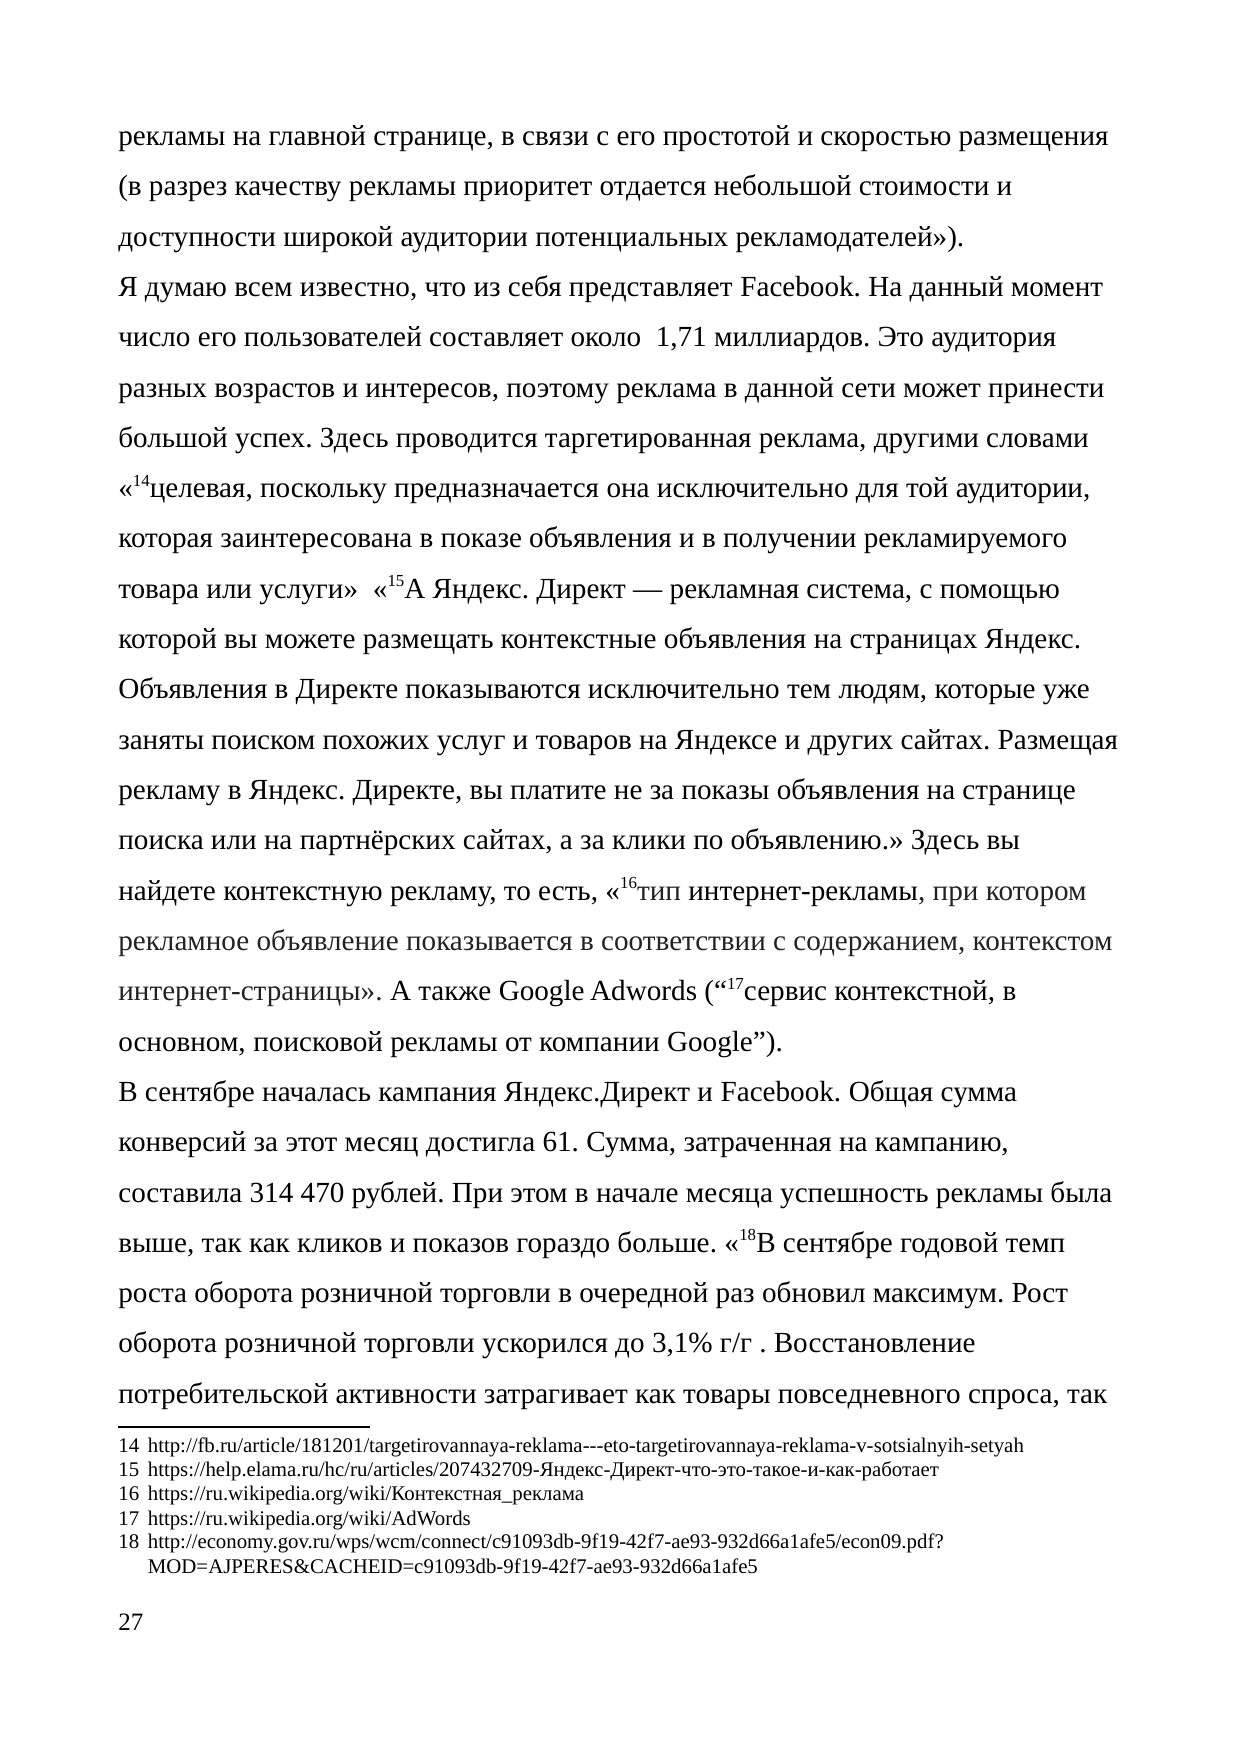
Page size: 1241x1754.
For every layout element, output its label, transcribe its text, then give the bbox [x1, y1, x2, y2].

text https://ru.wikipedia.org/wiki/Контекстная_реклама [118, 1481, 1122, 1505]
text http://economy.gov.ru/wps/wcm/connect/c91093db-9f19-42f7-ae93-932d66a1afe5/econ09.pdf?MOD=AJPERES&CACHEID=c91093db-9f19-42f7-ae93-932d66a1afe5 [118, 1529, 1122, 1578]
text Я думаю всем известно, что из себя представляет Facebook. На данный момент число его пользователей составляет около 1,71 миллиардов. Это аудитория разных возрастов и интересов, поэтому реклама в данной сети может принести большой успех. Здесь проводится таргетированная реклама, другими словами «целевая, поскольку предназначается она исключительно для той аудитории, которая заинтересована в показе объявления и в получении рекламируемого товара или услуги» «А Яндекс. Директ — рекламная система, с помощью которой вы можете размещать контекстные объявления на страницах Яндекс. Объявления в Директе показываются исключительно тем людям, которые уже заняты поиском похожих услуг и товаров на Яндексе и других сайтах. Размещая рекламу в Яндекс. Директе, вы платите не за показы объявления на странице поиска или на партнёрских сайтах, а за клики по объявлению.» Здесь вы найдете контекстную рекламу, то есть, «тип интернет-рекламы, при котором рекламное объявление показывается в соответствии с содержанием, контекстом интернет-страницы». А также Google Adwords (“сервис контекстной, в основном, поисковой рекламы от компании Google”). [118, 269, 1122, 1057]
text рекламы на главной странице, в связи с его простотой и скоростью размещения (в разрез качеству рекламы приоритет отдается небольшой стоимости и доступности широкой аудитории потенциальных рекламодателей»). [118, 118, 1122, 252]
text http://fb.ru/article/181201/targetirovannaya-reklama---eto-targetirovannaya-reklama-v-sotsialnyih-setyah [118, 1433, 1122, 1457]
text В сентябре началась кампания Яндекс.Директ и Facebook. Общая сумма конверсий за этот месяц достигла 61. Сумма, затраченная на кампанию, составила 314 470 рублей. При этом в начале месяца успешность рекламы была выше, так как кликов и показов гораздо больше. «В сентябре годовой темп роста оборота розничной торговли в очередной раз обновил максимум. Рост оборота розничной торговли ускорился до 3,1% г/г . Восстановление потребительской активности затрагивает как товары повседневного спроса, так [118, 1074, 1122, 1409]
text https://help.elama.ru/hc/ru/articles/207432709-Яндекс-Директ-что-это-такое-и-как-работает [118, 1457, 1122, 1481]
text https://ru.wikipedia.org/wiki/AdWords [118, 1505, 1122, 1529]
